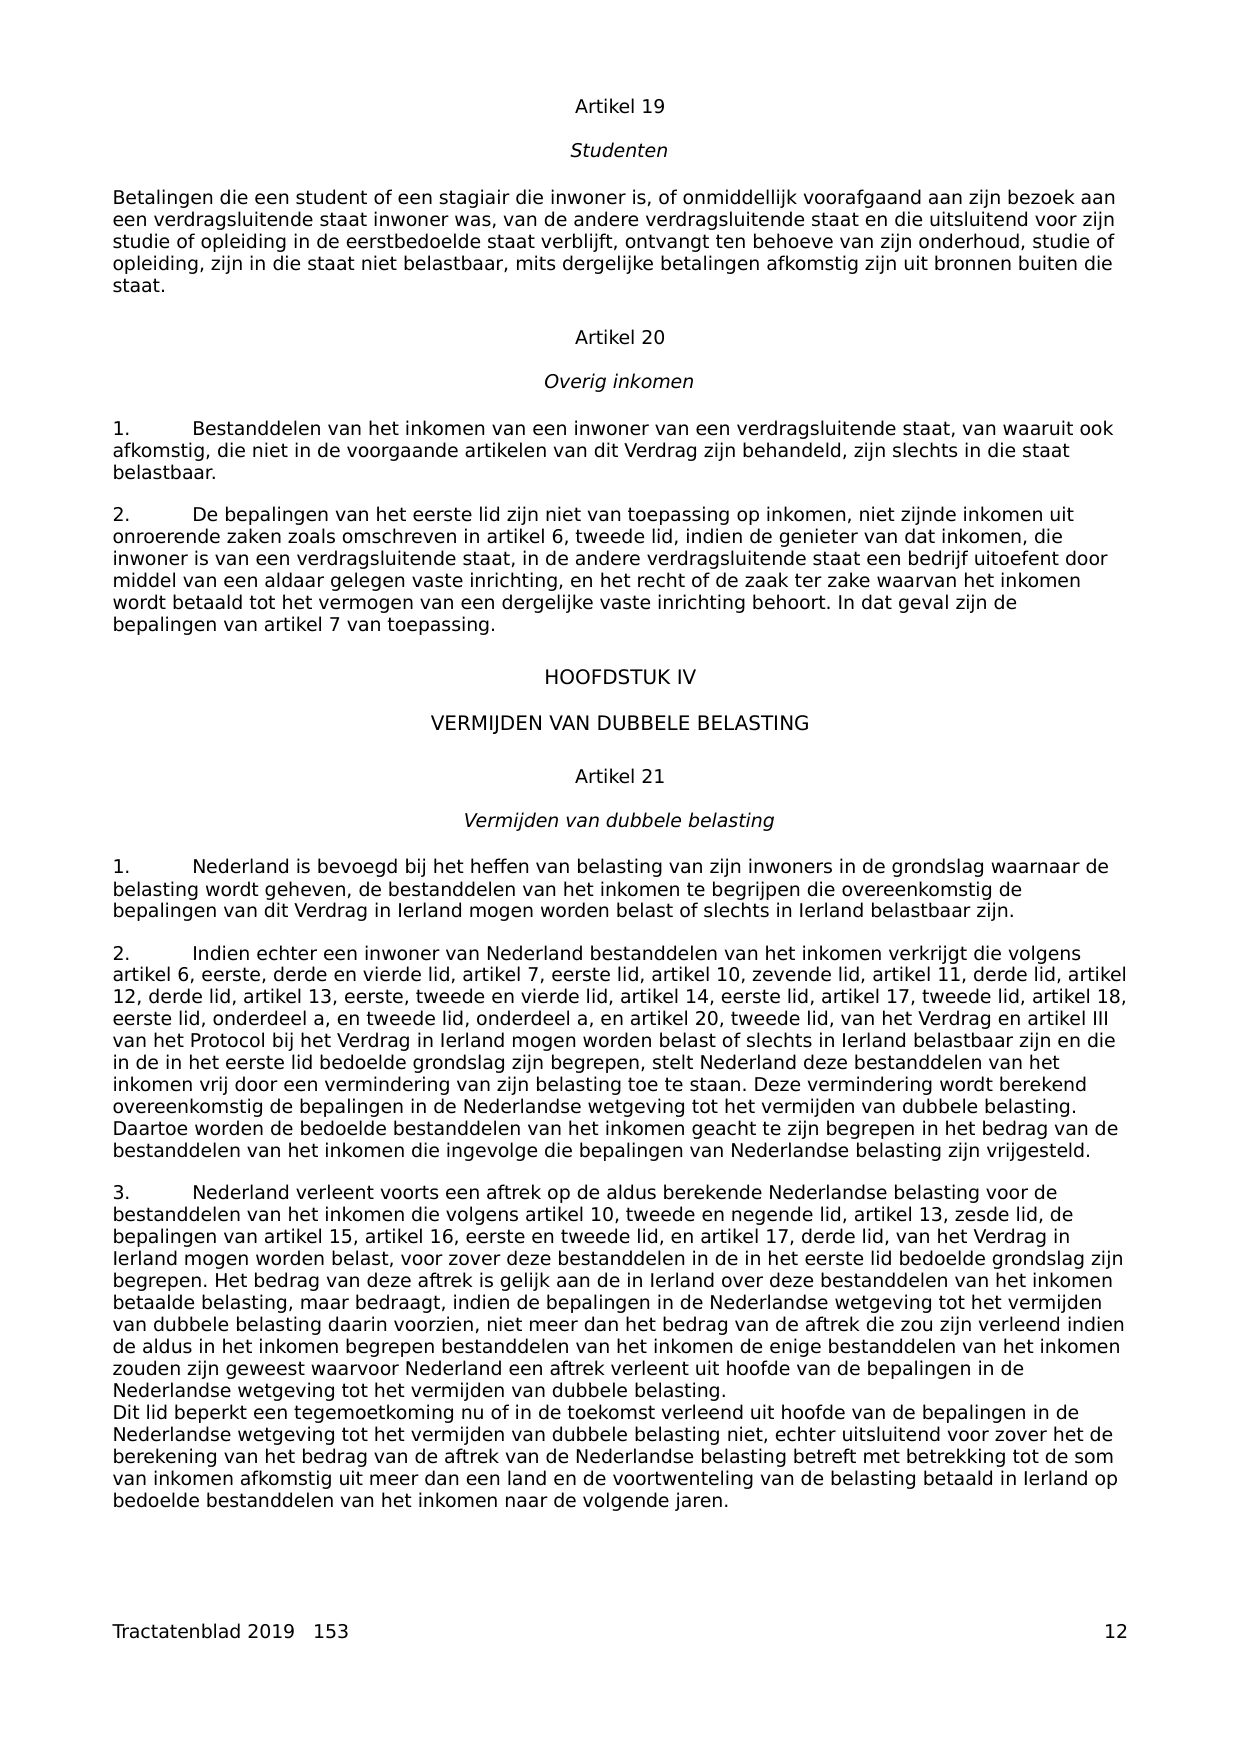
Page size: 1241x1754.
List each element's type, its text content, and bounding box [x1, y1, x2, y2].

subtitle HOOFDSTUK IV VERMIJDEN VAN DUBBELE BELASTING [112, 666, 1128, 736]
text 3. Nederland verleent voorts een aftrek op de aldus berekende Nederlandse belasting voor de bestanddelen van het inkomen die volgens artikel 10, tweede en negende lid, artikel 13, zesde lid, de bepalingen van artikel 15, artikel 16, eerste en tweede lid, en artikel 17, derde lid, van het Verdrag in Ierland mogen worden belast, voor zover deze bestanddelen in de in het eerste lid bedoelde grondslag zijn begrepen. Het bedrag van deze aftrek is gelijk aan de in Ierland over deze bestanddelen van het inkomen betaalde belasting, maar bedraagt, indien de bepalingen in de Nederlandse wetgeving tot het vermijden van dubbele belasting daarin voorzien, niet meer dan het bedrag van de aftrek die zou zijn verleend indien de aldus in het inkomen begrepen bestanddelen van het inkomen de enige bestanddelen van het inkomen zouden zijn geweest waarvoor Nederland een aftrek verleent uit hoofde van de bepalingen in de Nederlandse wetgeving tot het vermijden van dubbele belasting. [112, 1182, 1128, 1402]
text 1. Nederland is bevoegd bij het heffen van belasting van zijn inwoners in de grondslag waarnaar de belasting wordt geheven, de bestanddelen van het inkomen te begrijpen die overeenkomstig de bepalingen van dit Verdrag in Ierland mogen worden belast of slechts in Ierland belastbaar zijn. [112, 856, 1128, 922]
text Betalingen die een student of een stagiair die inwoner is, of onmiddellijk voorafgaand aan zijn bezoek aan een verdragsluitende staat inwoner was, van de andere verdragsluitende staat en die uitsluitend voor zijn studie of opleiding in de eerstbedoelde staat verblijft, ontvangt ten behoeve van zijn onderhoud, studie of opleiding, zijn in die staat niet belastbaar, mits dergelijke betalingen afkomstig zijn uit bronnen buiten die staat. [112, 187, 1128, 297]
subtitle Artikel 21 Vermijden van dubbele belasting [112, 766, 1128, 831]
text Dit lid beperkt een tegemoetkoming nu of in de toekomst verleend uit hoofde van de bepalingen in de Nederlandse wetgeving tot het vermijden van dubbele belasting niet, echter uitsluitend voor zover het de berekening van het bedrag van de aftrek van de Nederlandse belasting betreft met betrekking tot de som van inkomen afkomstig uit meer dan een land en de voortwenteling van de belasting betaald in Ierland op bedoelde bestanddelen van het inkomen naar de volgende jaren. [112, 1402, 1128, 1512]
subtitle Artikel 20 Overig inkomen [112, 327, 1128, 393]
text 1. Bestanddelen van het inkomen van een inwoner van een verdragsluitende staat, van waaruit ook afkomstig, die niet in de voorgaande artikelen van dit Verdrag zijn behandeld, zijn slechts in die staat belastbaar. [112, 418, 1128, 484]
text 2. De bepalingen van het eerste lid zijn niet van toepassing op inkomen, niet zijnde inkomen uit onroerende zaken zoals omschreven in artikel 6, tweede lid, indien de genieter van dat inkomen, die inwoner is van een verdragsluitende staat, in de andere verdragsluitende staat een bedrijf uitoefent door middel van een aldaar gelegen vaste inrichting, en het recht of de zaak ter zake waarvan het inkomen wordt betaald tot het vermogen van een dergelijke vaste inrichting behoort. In dat geval zijn de bepalingen van artikel 7 van toepassing. [112, 504, 1128, 636]
text 2. Indien echter een inwoner van Nederland bestanddelen van het inkomen verkrijgt die volgens artikel 6, eerste, derde en vierde lid, artikel 7, eerste lid, artikel 10, zevende lid, artikel 11, derde lid, artikel 12, derde lid, artikel 13, eerste, tweede en vierde lid, artikel 14, eerste lid, artikel 17, tweede lid, artikel 18, eerste lid, onderdeel a, en tweede lid, onderdeel a, en artikel 20, tweede lid, van het Verdrag en artikel III van het Protocol bij het Verdrag in Ierland mogen worden belast of slechts in Ierland belastbaar zijn en die in de in het eerste lid bedoelde grondslag zijn begrepen, stelt Nederland deze bestanddelen van het inkomen vrij door een vermindering van zijn belasting toe te staan. Deze vermindering wordt berekend overeenkomstig de bepalingen in de Nederlandse wetgeving tot het vermijden van dubbele belasting. Daartoe worden de bedoelde bestanddelen van het inkomen geacht te zijn begrepen in het bedrag van de bestanddelen van het inkomen die ingevolge die bepalingen van Nederlandse belasting zijn vrijgesteld. [112, 942, 1128, 1162]
subtitle Artikel 19 Studenten [112, 96, 1128, 162]
